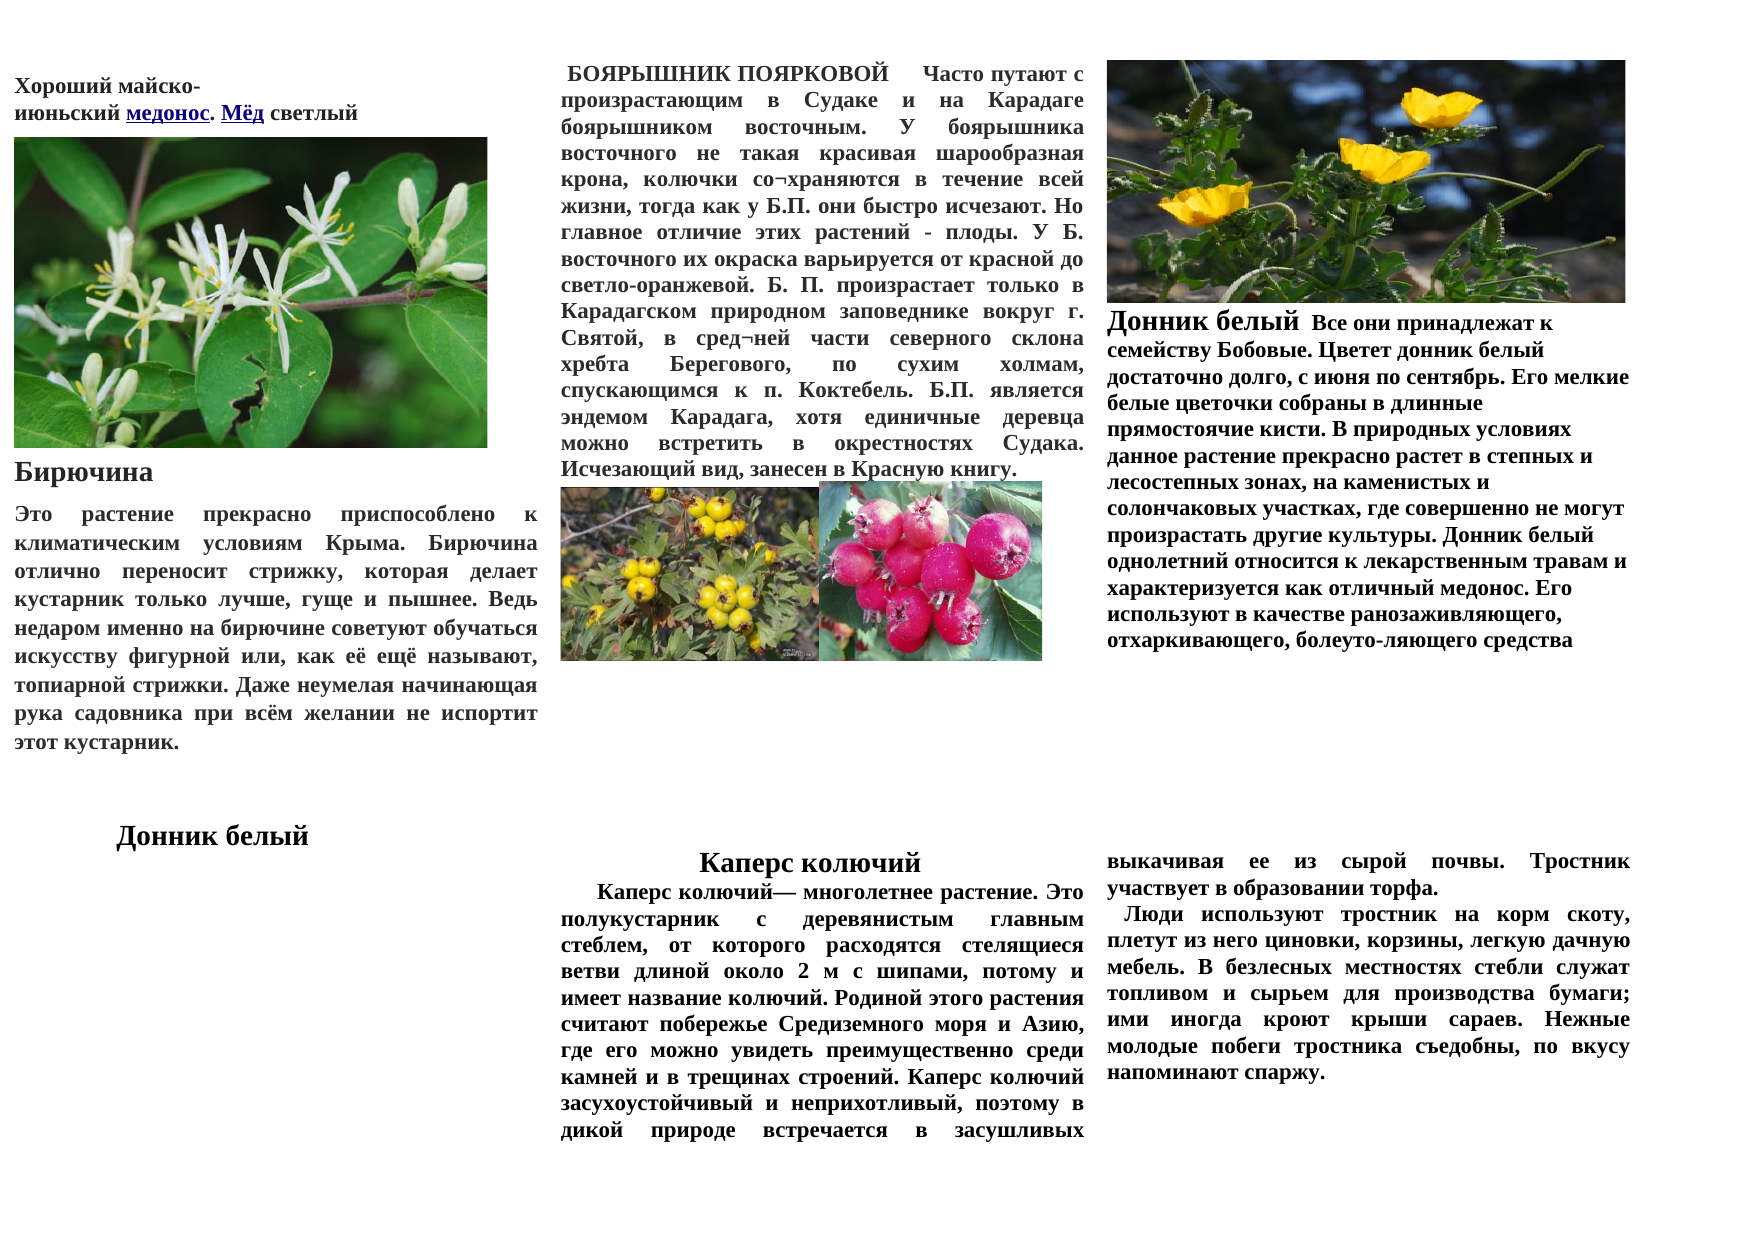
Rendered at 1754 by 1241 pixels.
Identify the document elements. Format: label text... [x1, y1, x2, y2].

table_cell Донник белый Цикорий Родиной цикория обыкновенного считает-ся Средиземноморье. В диком виде цикорий встречается на лесных опушках, на лугах, пустырях, по кромке полей и вдоль просёлочных дорог, около населённых пунктов. Это растение специально выращивают, отводя под его посадки целые поля. Корень используют как заменитель кофе. Высушенные и обжаренные корни добавляют к натуральному кофе для улучшения его вкуса. Листья культивируемых видов используют для различных салатов и в каче-стве гарниров к блюдам. Является медоносом и пыльценосом. [3, 819, 549, 1142]
picture [1106, 60, 1626, 303]
table_cell БОЯРЫШНИК ПОЯРКОВОЙ Часто путают с произрастающим в Судаке и на Карадаге боярышником восточным. У боярышника восточного не такая красивая шарообразная крона, колючки со¬храняются в течение всей жизни, тогда как у Б.П. они быстро исчезают. Но главное отличие этих растений - плоды. У Б. восточного их окраска варьируется от красной до светло-оранжевой. Б. П. произрастает только в Карадагском природном заповеднике вокруг г. Святой, в сред¬ней части северного склона хребта Берегового, по сухим холмам, спускающимся к п. Коктебель. Б.П. является эндемом Карадага, хотя единичные деревца можно встретить в окрестностях Судака. Исчезающий вид, занесен в Красную книгу. [550, 60, 1095, 817]
table_cell Каперс колючий Каперс колючий— многолетнее растение. Это полукустарник с деревянистым главным стеблем, от которого расходятся стелящиеся ветви длиной около 2 м с шипами, потому и имеет название колючий. Родиной этого растения считают побережье Средиземного моря и Азию, где его можно увидеть преимущественно среди камней и в трещинах строений. Каперс колючий засухоустойчивый и неприхотливый, поэтому в дикой природе встречается в засушливых районах. Азии, Южной Европы и Северной Африки; в диком виде распространен на южном берегу Крымского полуострова. Это растение обладает целебными свойствами. Кора каперса применяется для лечения многих заболеваний. Каперс является первоклассным медоносом, так как у него продолжительный период цветения, что важно для пчеловодства. ТРОСТНИК Заросли тростника обычно окружают водоемы подобно ограде. Тростник всегда образует большие заросли. Заросли тростника имеют важное экологическое значение: поселившись на топких или болотистых местах, тростник со временем превращает их в более сухие участки: большая масса листьев и стеблей испаряет много влаги, как бы [550, 819, 1095, 1142]
picture [14, 137, 488, 448]
table_cell выкачивая ее из сырой почвы. Тростник участвует в образовании торфа. Люди используют тростник на корм скоту, плетут из него циновки, корзины, легкую дачную мебель. В безлесных местностях стебли служат топливом и сырьем для производства бумаги; ими иногда кроют крыши сараев. Нежные молодые побеги тростника съедобны, по вкусу напоминают спаржу. Сосна Палласа Родина сосны крымской - горы Крыма и северная часть Черноморского побережья. Произрастает в горах до высоты 1000 м над уровнем моря, образует обширные леса. Растет сравнительно медленно. Сосна крымская менее морозостойка, чем сосна обыкновенная. Засухоустойчива, светолюбива, не переносит застоя влаги. Благодаря мощной корневой системе хорошо противостоит ветрам. Высокая газоустойчивость позволяет использовать сосну крымскую в озе-ленении городов и промышленных объектов. [1096, 819, 1642, 1142]
table_cell Хороший майско-июньский медонос. Мёд светлый Бирючина Это растение прекрасно приспособлено к климатическим условиям Крыма. Бирючина отлично переносит стрижку, которая делает кустарник только лучше, гуще и пышнее. Ведь недаром именно на бирючине советуют обучаться искусству фигурной или, как её ещё называют, топиарной стрижки. Даже неумелая начинающая рука садовника при всём желании не испортит этот кустарник. [3, 60, 549, 817]
picture [560, 481, 1043, 661]
table_cell Донник белый Все они принадлежат к семейству Бобовые. Цветет донник белый достаточно долго, с июня по сентябрь. Его мелкие белые цветочки собраны в длинные прямостоячие кисти. В природных условиях данное растение прекрасно растет в степных и лесостепных зонах, на каменистых и солончаковых участках, где совершенно не могут произрастать другие культуры. Донник белый однолетний относится к лекарственным травам и характеризуется как отличный медонос. Его используют в качестве ранозаживляющего, отхаркивающего, болеуто-ляющего средства [1096, 60, 1642, 817]
